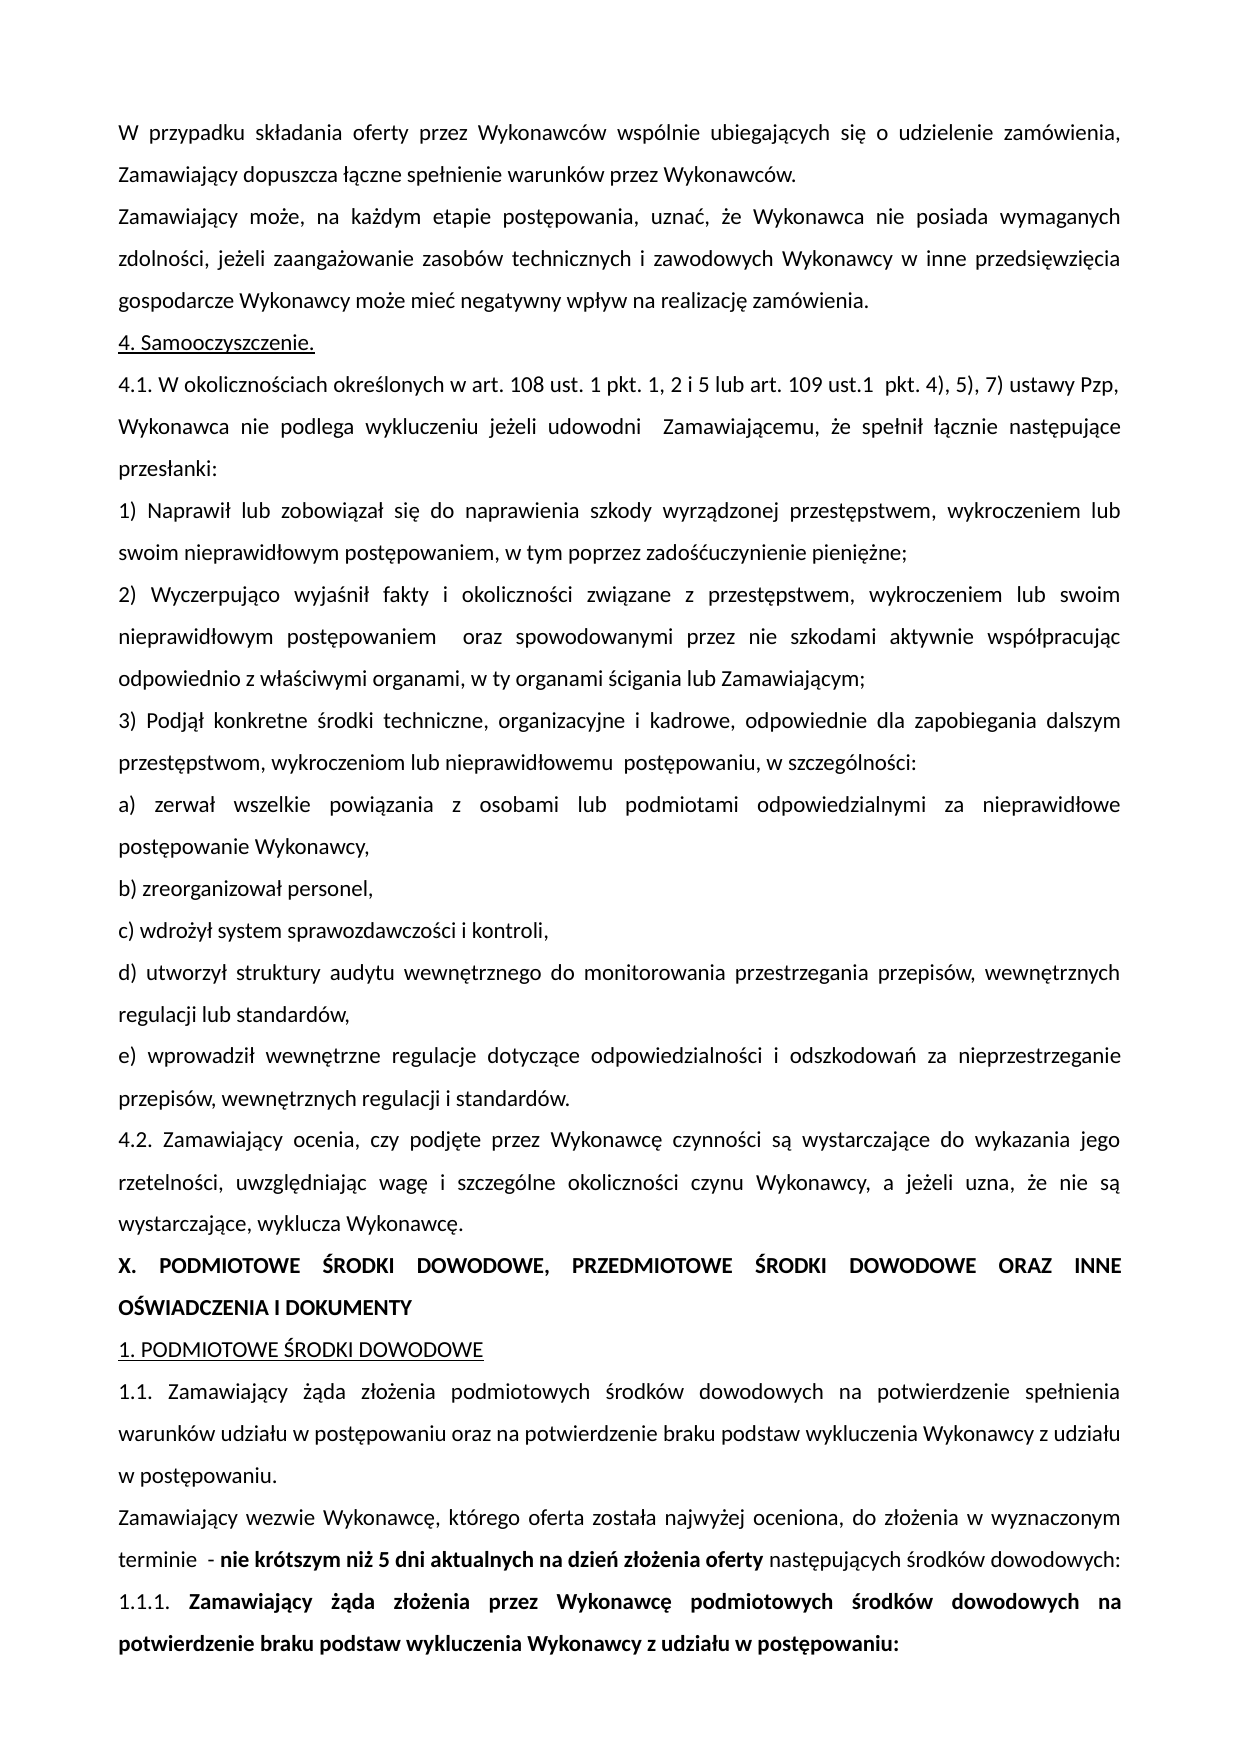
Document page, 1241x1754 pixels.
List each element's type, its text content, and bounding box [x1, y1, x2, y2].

text e) wprowadził wewnętrzne regulacje dotyczące odpowiedzialności i odszkodowań za nieprzestrzeganie przepisów, wewnętrznych regulacji i standardów. [118, 1042, 1122, 1112]
text 1.1. Zamawiający żąda złożenia podmiotowych środków dowodowych na potwierdzenie spełnienia warunków udziału w postępowaniu oraz na potwierdzenie braku podstaw wykluczenia Wykonawcy z udziału w postępowaniu. [118, 1377, 1122, 1489]
text Zamawiający wezwie Wykonawcę, którego oferta została najwyżej oceniona, do złożenia w wyznaczonym terminie - nie krótszym niż 5 dni aktualnych na dzień złożenia oferty następujących środków dowodowych: [118, 1503, 1122, 1573]
text 1) Naprawił lub zobowiązał się do naprawienia szkody wyrządzonej przestępstwem, wykroczeniem lub swoim nieprawidłowym postępowaniem, w tym poprzez zadośćuczynienie pieniężne; [118, 496, 1122, 566]
text 2) Wyczerpująco wyjaśnił fakty i okoliczności związane z przestępstwem, wykroczeniem lub swoim nieprawidłowym postępowaniem oraz spowodowanymi przez nie szkodami aktywnie współpracując odpowiednio z właściwymi organami, w ty organami ścigania lub Zamawiającym; [118, 580, 1122, 692]
text W przypadku składania oferty przez Wykonawców wspólnie ubiegających się o udzielenie zamówienia, Zamawiający dopuszcza łączne spełnienie warunków przez Wykonawców. [118, 118, 1122, 188]
text 3) Podjął konkretne środki techniczne, organizacyjne i kadrowe, odpowiednie dla zapobiegania dalszym przestępstwom, wykroczeniom lub nieprawidłowemu postępowaniu, w szczególności: [118, 706, 1122, 776]
text b) zreorganizował personel, [118, 874, 1122, 902]
text 4.2. Zamawiający ocenia, czy podjęte przez Wykonawcę czynności są wystarczające do wykazania jego rzetelności, uwzględniając wagę i szczególne okoliczności czynu Wykonawcy, a jeżeli uzna, że nie są wystarczające, wyklucza Wykonawcę. [118, 1126, 1122, 1238]
text 4.1. W okolicznościach określonych w art. 108 ust. 1 pkt. 1, 2 i 5 lub art. 109 ust.1 pkt. 4), 5), 7) ustawy Pzp, Wykonawca nie podlega wykluczeniu jeżeli udowodni Zamawiającemu, że spełnił łącznie następujące przesłanki: [118, 370, 1122, 482]
text d) utworzył struktury audytu wewnętrznego do monitorowania przestrzegania przepisów, wewnętrznych regulacji lub standardów, [118, 958, 1122, 1028]
text 4. Samooczyszczenie. [118, 328, 1122, 356]
text 1.1.1. Zamawiający żąda złożenia przez Wykonawcę podmiotowych środków dowodowych na potwierdzenie braku podstaw wykluczenia Wykonawcy z udziału w postępowaniu: [118, 1587, 1122, 1657]
text Zamawiający może, na każdym etapie postępowania, uznać, że Wykonawca nie posiada wymaganych zdolności, jeżeli zaangażowanie zasobów technicznych i zawodowych Wykonawcy w inne przedsięwzięcia gospodarcze Wykonawcy może mieć negatywny wpływ na realizację zamówienia. [118, 202, 1122, 314]
text c) wdrożył system sprawozdawczości i kontroli, [118, 916, 1122, 944]
text X. PODMIOTOWE ŚRODKI DOWODOWE, PRZEDMIOTOWE ŚRODKI DOWODOWE ORAZ INNE OŚWIADCZENIA I DOKUMENTY [118, 1252, 1122, 1322]
text a) zerwał wszelkie powiązania z osobami lub podmiotami odpowiedzialnymi za nieprawidłowe postępowanie Wykonawcy, [118, 790, 1122, 860]
text 1. PODMIOTOWE ŚRODKI DOWODOWE [118, 1336, 1122, 1363]
